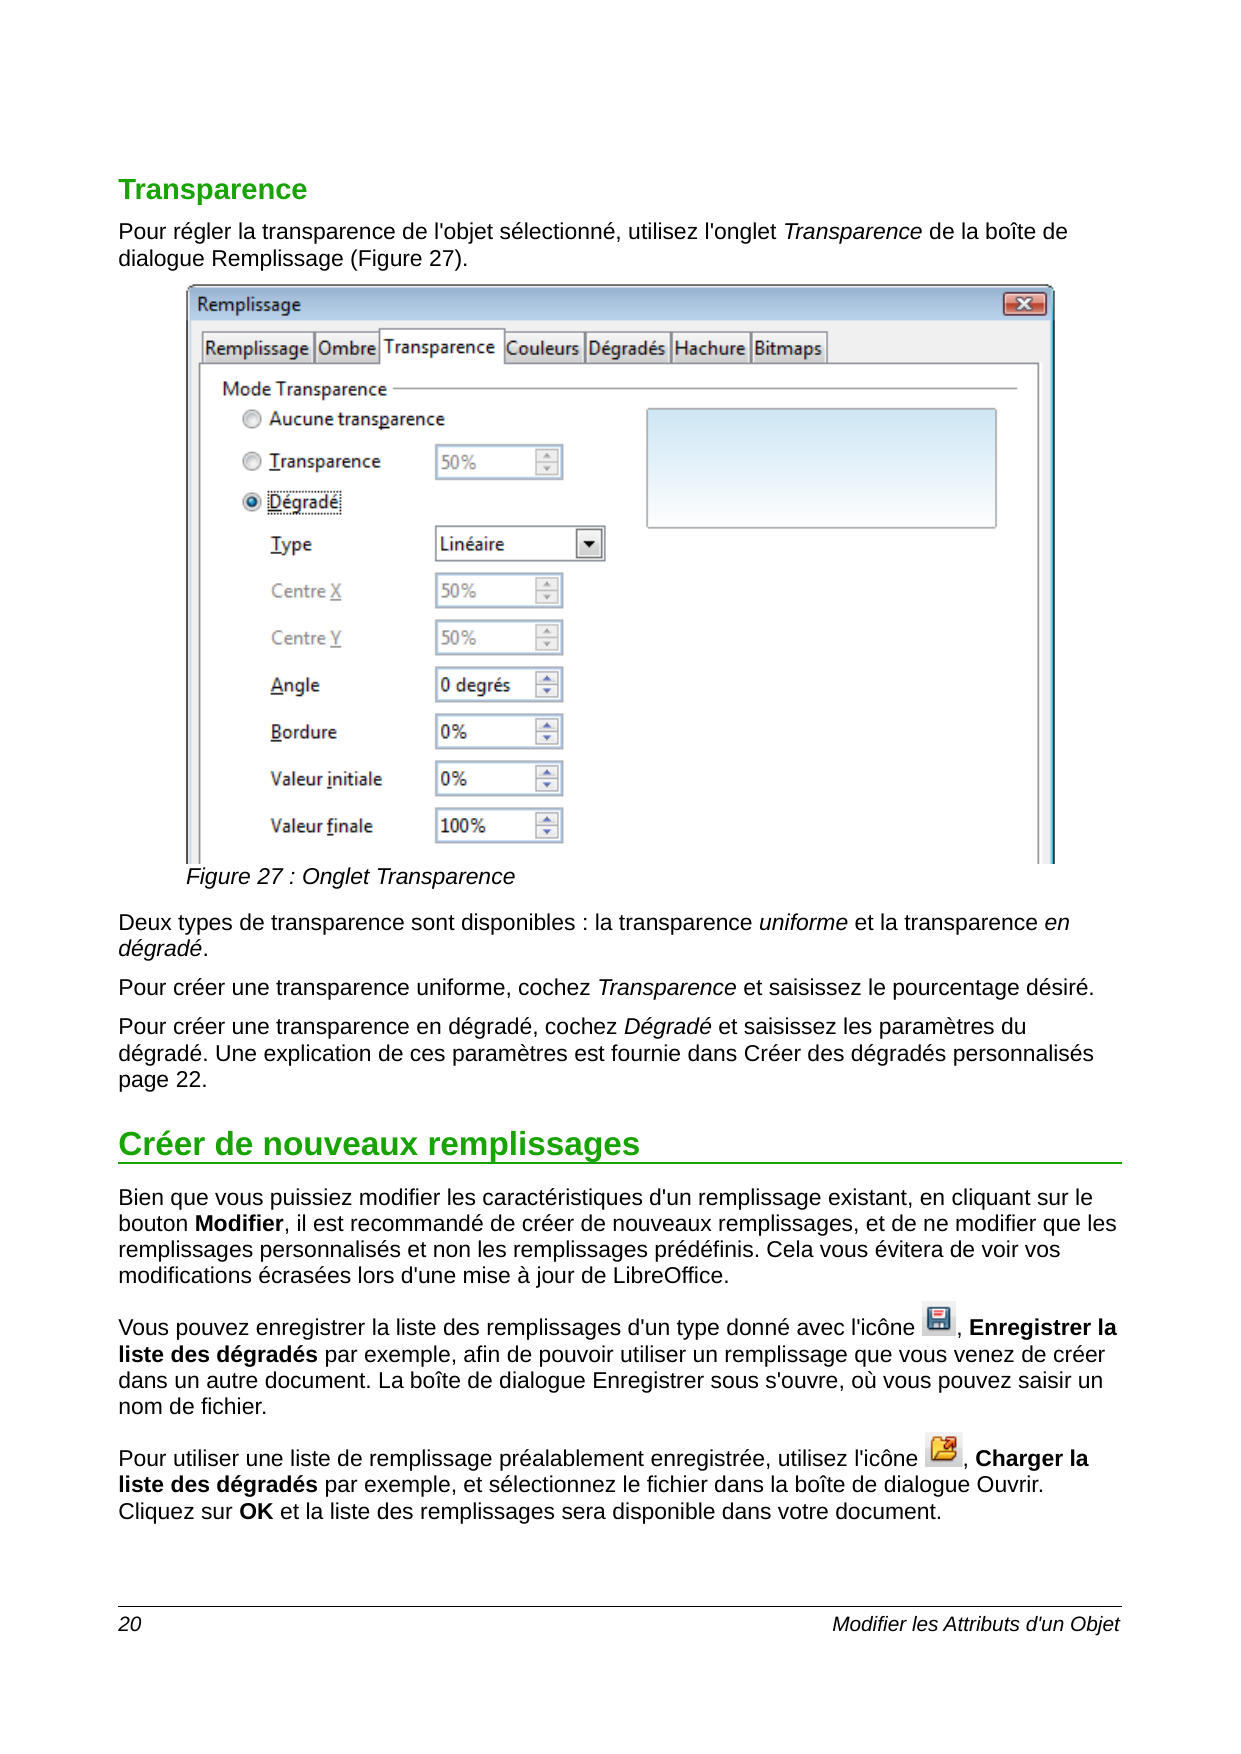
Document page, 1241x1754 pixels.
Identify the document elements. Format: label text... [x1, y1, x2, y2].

text Figure 27 : Onglet Transparence [186, 864, 1054, 889]
text Pour créer une transparence uniforme, cochez Transparence et saisissez le pourcentage désiré. [118, 974, 1122, 1001]
picture [186, 283, 1055, 864]
text Pour créer une transparence en dégradé, cochez Dégradé et saisissez les paramètres du dégradé. Une explication de ces paramètres est fournie dans Créer des dégradés personnalisés page 22. [118, 1013, 1122, 1092]
picture [921, 1301, 957, 1336]
text Pour régler la transparence de l'objet sélectionné, utilisez l'onglet Transparence de la boîte de dialogue Remplissage (Figure 27). [118, 218, 1122, 271]
text Pour utiliser une liste de remplissage préalablement enregistrée, utilisez l'icône , Charger la liste des dégradés par exemple, et sélectionnez le fichier dans la boîte de dialogue Ouvrir. Cliquez sur OK et la liste des remplissages sera disponible dans votre document. [118, 1432, 1122, 1524]
text Deux types de transparence sont disponibles : la transparence uniforme et la transparence en dégradé. [118, 909, 1122, 962]
text Vous pouvez enregistrer la liste des remplissages d'un type donné avec l'icône , Enregistrer la liste des dégradés par exemple, afin de pouvoir utiliser un remplissage que vous venez de créer dans un autre document. La boîte de dialogue Enregistrer sous s'ouvre, où vous pouvez saisir un nom de fichier. [118, 1301, 1122, 1420]
text Bien que vous puissiez modifier les caractéristiques d'un remplissage existant, en cliquant sur le bouton Modifier, il est recommandé de créer de nouveaux remplissages, et de ne modifier que les remplissages personnalisés et non les remplissages prédéfinis. Cela vous évitera de voir vos modifications écrasées lors d'une mise à jour de LibreOffice. [118, 1183, 1122, 1289]
picture [925, 1432, 963, 1467]
subtitle Créer de nouveaux remplissages [118, 1124, 1122, 1162]
subtitle Transparence [118, 172, 1122, 206]
